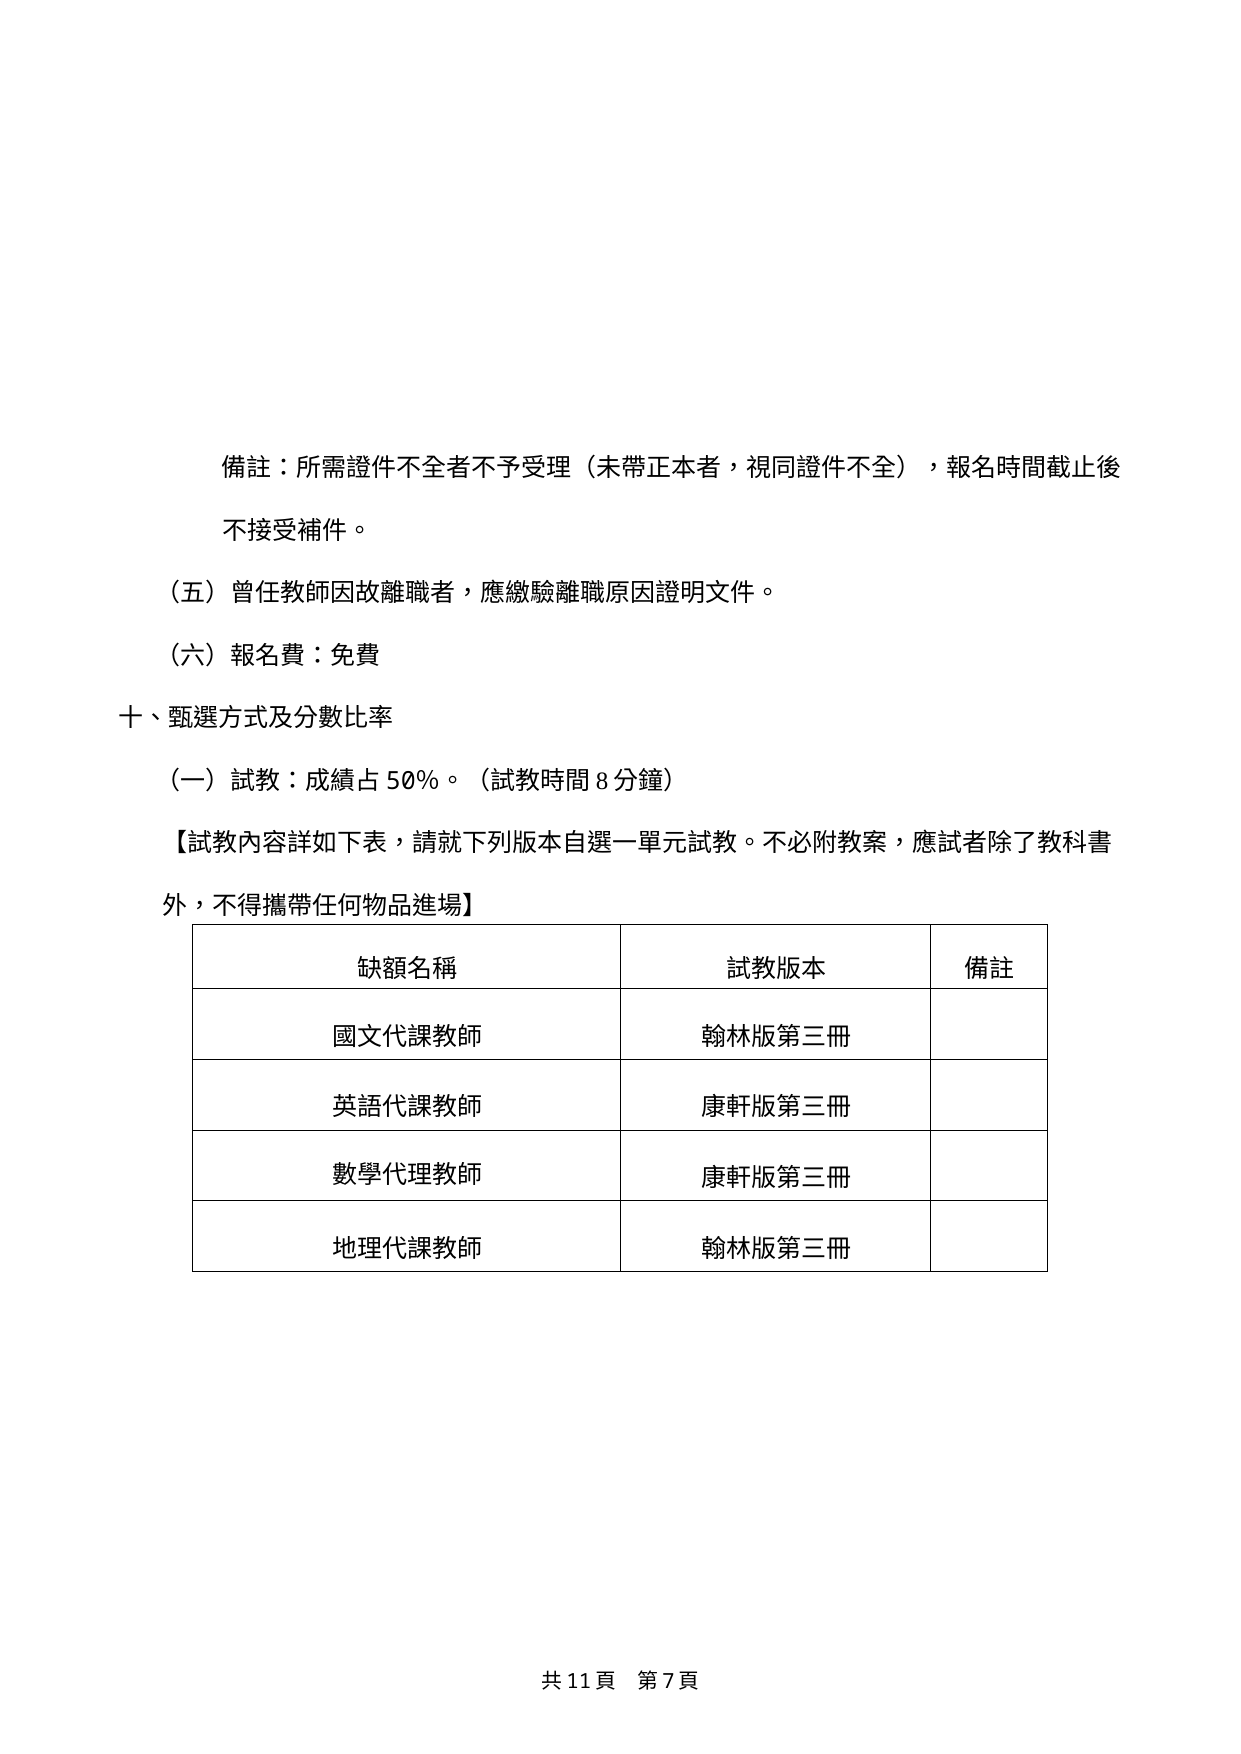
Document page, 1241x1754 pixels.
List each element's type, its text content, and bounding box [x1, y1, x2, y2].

text （五）曾任教師因故離職者，應繳驗離職原因證明文件。 [156, 549, 1122, 612]
table_cell 地理代課教師 [193, 1201, 620, 1271]
text 備註：所需證件不全者不予受理（未帶正本者，視同證件不全），報名時間截止後不接受補件。 [222, 424, 1122, 549]
table_cell [931, 1201, 1047, 1271]
table_header 備註 [931, 925, 1047, 988]
table_cell 翰林版第三冊 [621, 989, 930, 1059]
table_cell 國文代課教師 [193, 989, 620, 1059]
table_cell [931, 1131, 1047, 1200]
table_header 缺額名稱 [193, 925, 620, 988]
text 【試教內容詳如下表，請就下列版本自選一單元試教。不必附教案，應試者除了教科書外，不得攜帶任何物品進場】 [162, 799, 1122, 924]
table_cell 康軒版第三冊 [621, 1060, 930, 1129]
table_cell [931, 1060, 1047, 1129]
table_cell 翰林版第三冊 [621, 1201, 930, 1271]
table_cell [931, 989, 1047, 1059]
text 十、甄選方式及分數比率 [118, 674, 1122, 737]
text （一）試教：成績占50％。（試教時間8分鐘） [156, 737, 1122, 799]
table_header 試教版本 [621, 925, 930, 988]
table_cell 英語代課教師 [193, 1060, 620, 1129]
text （六）報名費：免費 [156, 612, 1122, 674]
table_cell 康軒版第三冊 [621, 1131, 930, 1200]
table_cell 數學代理教師 數學代課教師 [193, 1131, 620, 1200]
